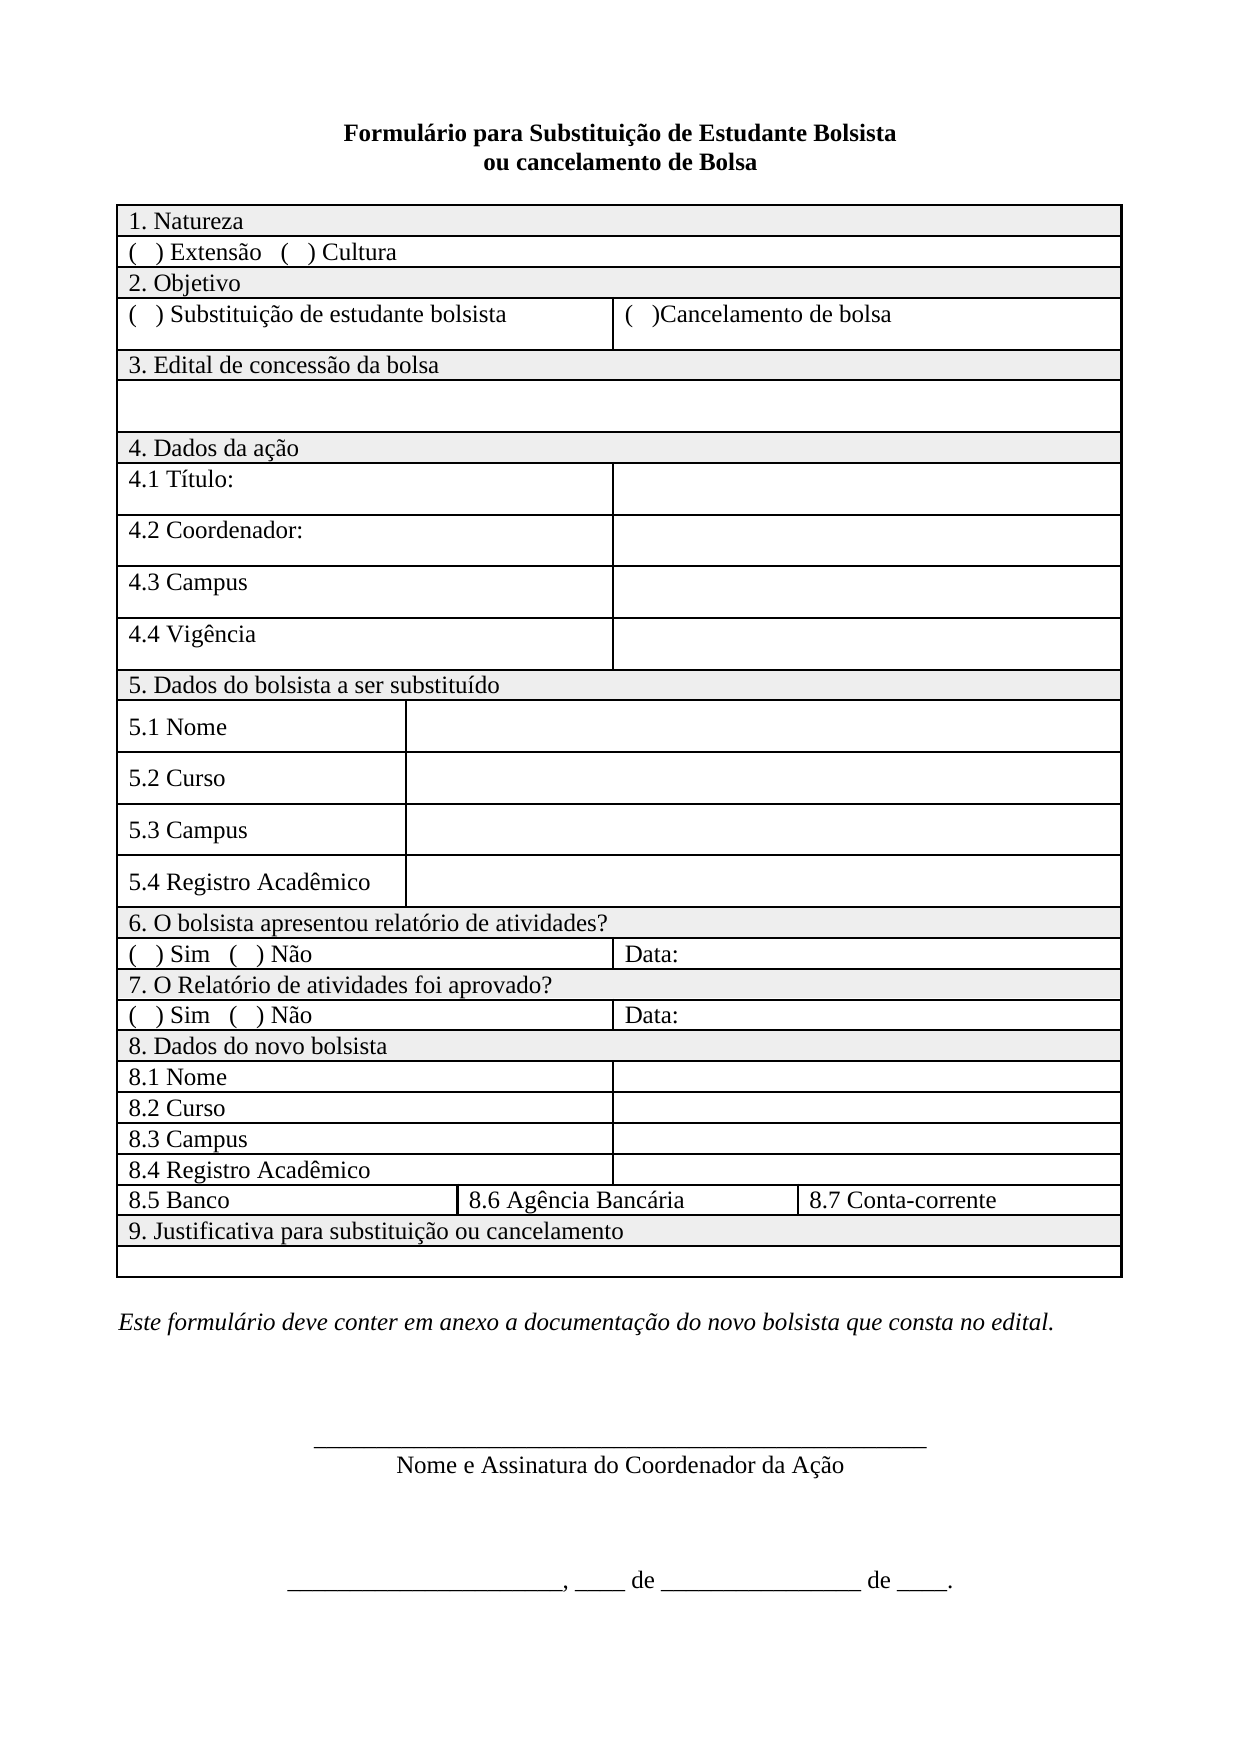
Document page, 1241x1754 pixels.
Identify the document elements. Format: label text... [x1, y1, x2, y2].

table_cell 6. O bolsista apresentou relatório de atividades? [118, 908, 1120, 937]
table_cell [614, 1093, 1120, 1122]
table_cell [614, 516, 1120, 565]
table_cell 9. Justificativa para substituição ou cancelamento [118, 1216, 1120, 1245]
table_cell 8.1 Nome [118, 1062, 612, 1091]
text Nome e Assinatura do Coordenador da Ação [118, 1451, 1122, 1479]
table_cell 5.3 Campus [118, 805, 405, 854]
table_header 1. Natureza [118, 206, 1120, 235]
table_cell [407, 805, 1120, 854]
table_cell [614, 1062, 1120, 1091]
table_cell 2. Objetivo [118, 268, 1120, 297]
table_cell Data: [614, 939, 1120, 968]
table_cell 4.1 Título: [118, 464, 612, 513]
table_cell 4.3 Campus [118, 567, 612, 617]
table_cell [614, 619, 1120, 668]
table_cell [407, 856, 1120, 906]
table_cell 8. Dados do novo bolsista [118, 1031, 1120, 1060]
table_cell 8.5 Banco [118, 1186, 456, 1214]
table_cell [407, 753, 1120, 803]
table_cell ( ) Extensão ( ) Cultura [118, 237, 1120, 266]
table_cell [407, 701, 1120, 751]
table_cell 8.3 Campus [118, 1124, 612, 1153]
table_cell ( )Cancelamento de bolsa [614, 299, 1120, 348]
table_cell 8.7 Conta-corrente [799, 1186, 1120, 1214]
table_cell 8.2 Curso [118, 1093, 612, 1122]
table_cell 4.2 Coordenador: [118, 516, 612, 565]
table_cell 7. O Relatório de atividades foi aprovado? [118, 970, 1120, 998]
text Formulário para Substituição de Estudante Bolsista [118, 118, 1122, 147]
text _________________________________________________ [118, 1422, 1122, 1451]
table_cell Data: [614, 1001, 1120, 1029]
table_cell 5.2 Curso [118, 753, 405, 803]
table_cell 5. Dados do bolsista a ser substituído [118, 671, 1120, 699]
table_cell 3. Edital de concessão da bolsa [118, 351, 1120, 379]
table_cell 4.4 Vigência [118, 619, 612, 668]
table_cell 4. Dados da ação [118, 433, 1120, 462]
table_cell [614, 464, 1120, 513]
table_cell ( ) Sim ( ) Não [118, 1001, 612, 1029]
text ou cancelamento de Bolsa [118, 147, 1122, 176]
table_cell [118, 381, 1120, 431]
table_cell [118, 1247, 1120, 1276]
table_cell 5.1 Nome [118, 701, 405, 751]
table_cell [614, 567, 1120, 617]
table_cell 8.6 Agência Bancária [459, 1186, 797, 1214]
text ______________________, ____ de ________________ de ____. [118, 1566, 1122, 1594]
table_cell ( ) Substituição de estudante bolsista [118, 299, 612, 348]
table_cell 5.4 Registro Acadêmico [118, 856, 405, 906]
text Este formulário deve conter em anexo a documentação do novo bolsista que consta no edital. [118, 1307, 1122, 1336]
table_cell 8.4 Registro Acadêmico [118, 1155, 612, 1183]
table_cell [614, 1155, 1120, 1183]
table_cell [614, 1124, 1120, 1153]
table_cell ( ) Sim ( ) Não [118, 939, 612, 968]
